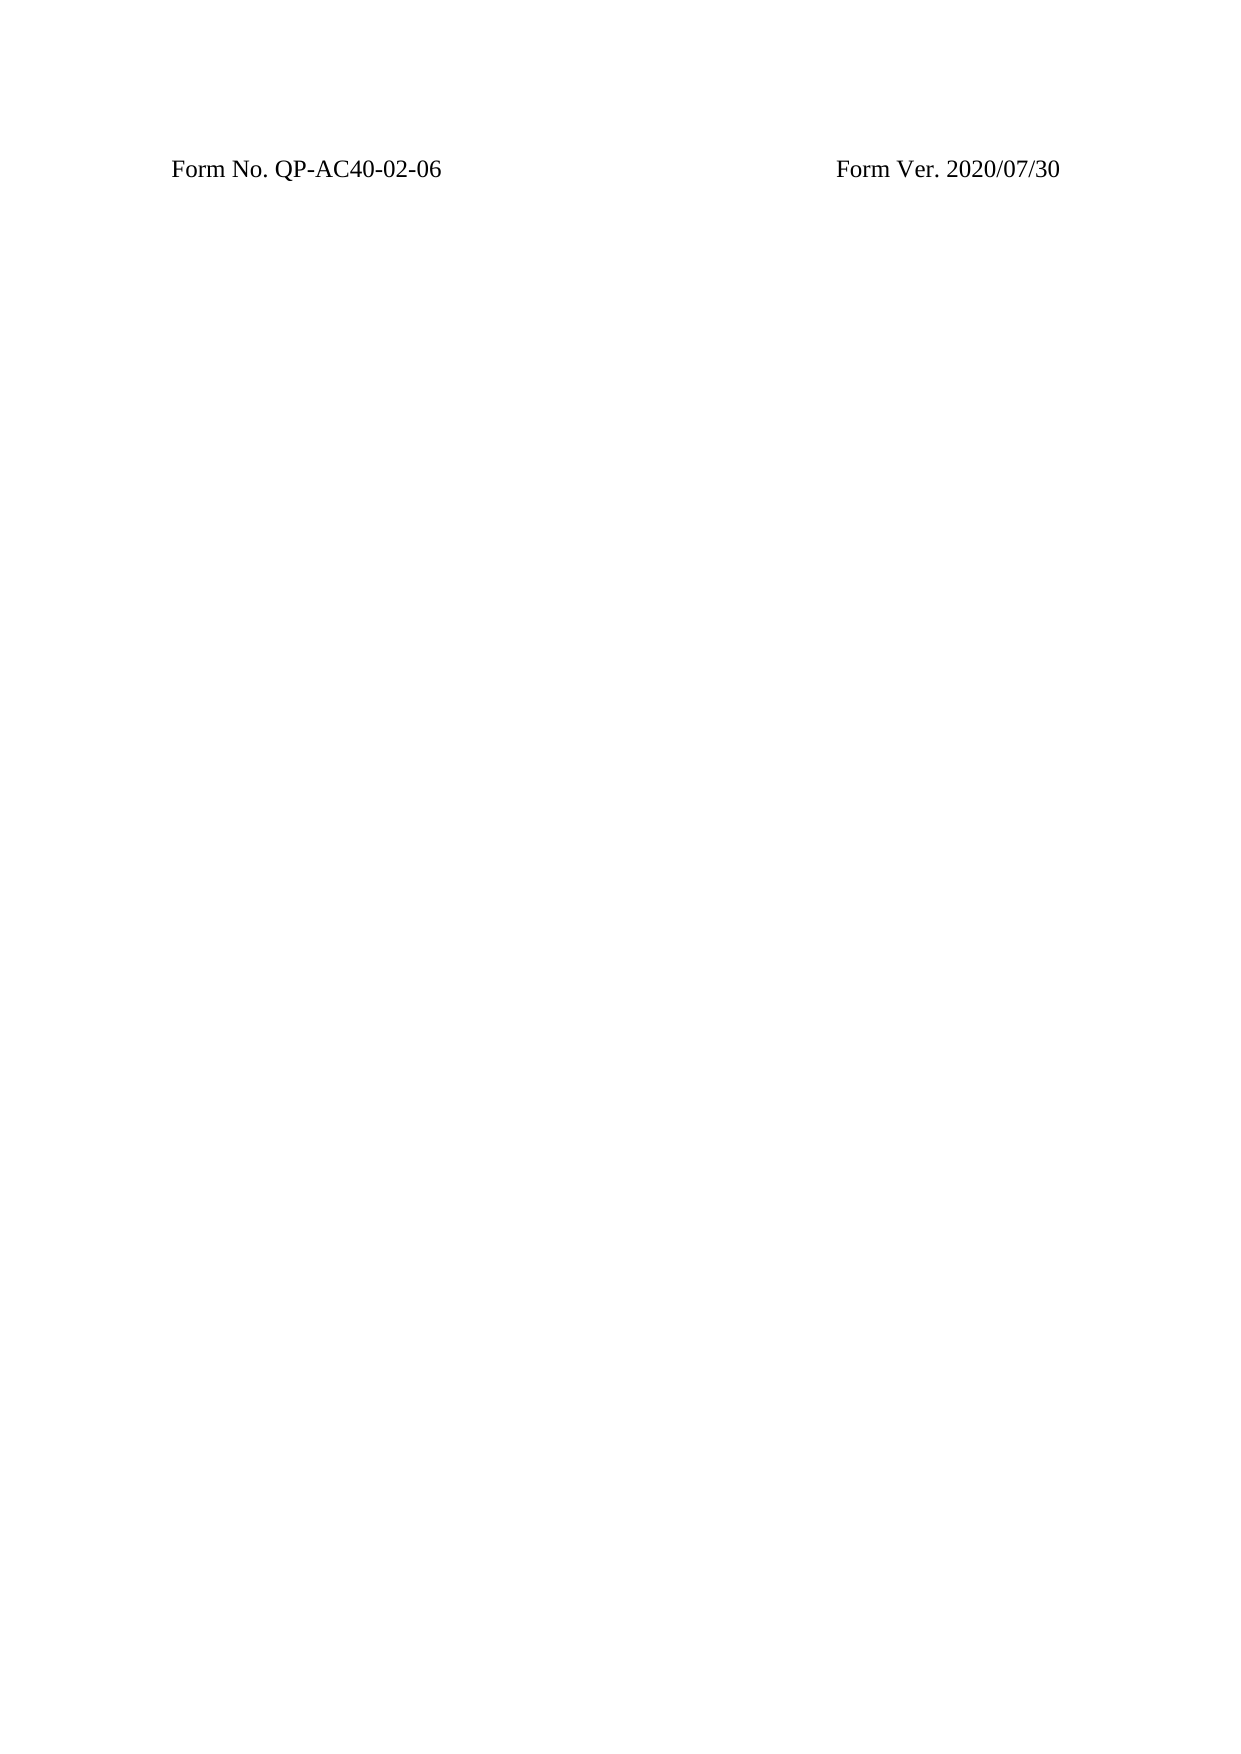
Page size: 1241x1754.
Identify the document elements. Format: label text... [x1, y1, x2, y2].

text Form No. QP-AC40-02-06 Form Ver. 2020/07/30 [171, 127, 1069, 189]
